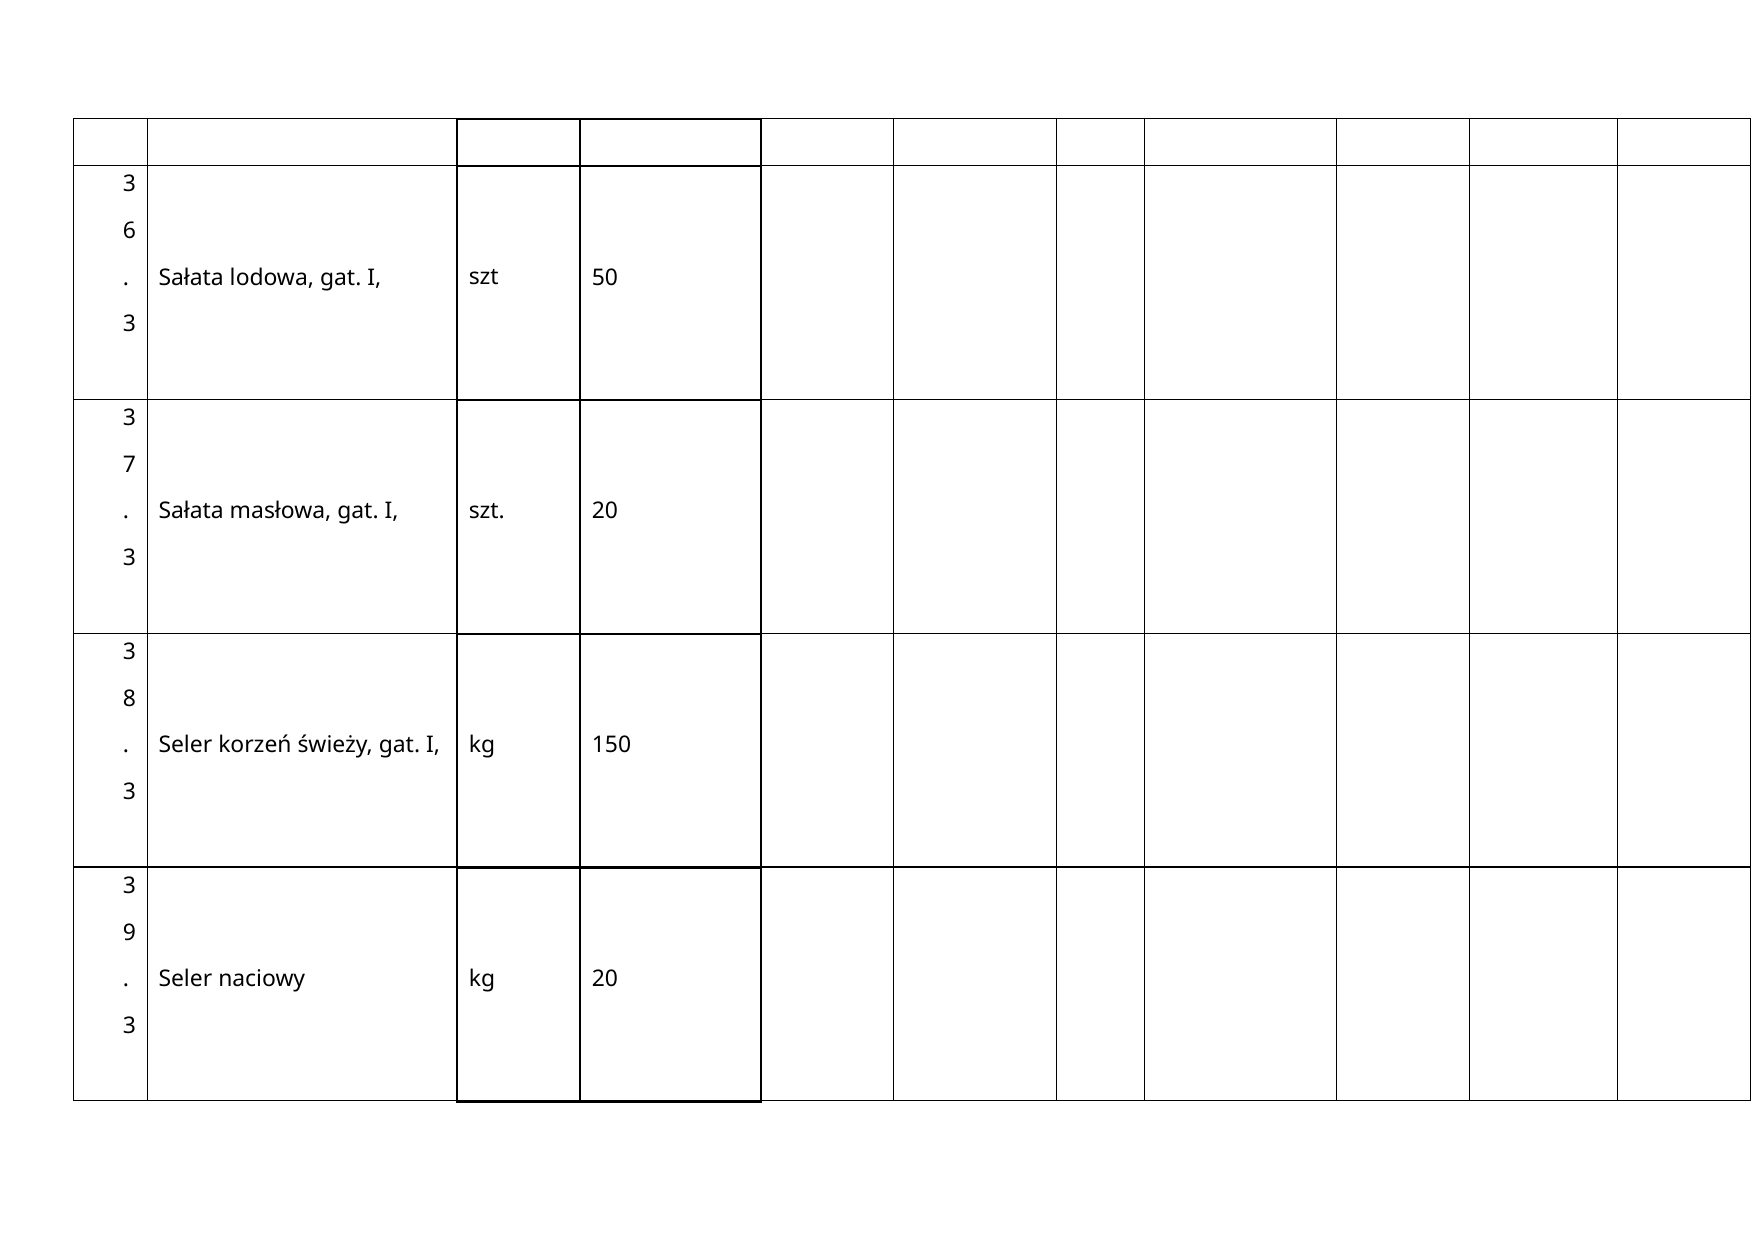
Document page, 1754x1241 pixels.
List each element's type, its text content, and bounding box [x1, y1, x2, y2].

table_cell [894, 400, 1056, 632]
table_cell [1618, 119, 1750, 164]
table_cell [1470, 166, 1617, 398]
table_cell [1470, 634, 1617, 866]
table_cell [762, 119, 893, 164]
table_cell [762, 400, 893, 632]
table_cell [1618, 400, 1750, 632]
table_cell [1337, 166, 1469, 398]
table_cell Sałata lodowa, gat. I, [148, 166, 456, 398]
table_cell [894, 119, 1056, 164]
table_cell 35. [74, 166, 147, 398]
table_cell [1057, 634, 1144, 866]
table_cell 36. [74, 400, 147, 632]
table_cell [1145, 868, 1336, 1100]
table_cell [762, 868, 893, 1100]
table_cell szt. [458, 401, 579, 632]
table_cell [762, 634, 893, 866]
table_cell kg [458, 869, 579, 1100]
table_cell [894, 166, 1056, 398]
table_cell [1145, 166, 1336, 398]
table_cell [1057, 868, 1144, 1100]
table_cell 150 [581, 635, 760, 866]
table_cell [1057, 166, 1144, 398]
table_cell [1618, 166, 1750, 398]
table_cell [581, 120, 760, 164]
table_cell 37. [74, 634, 147, 866]
table_cell [148, 119, 456, 164]
table_cell [1145, 634, 1336, 866]
table_cell [1057, 400, 1144, 632]
table_cell [1470, 868, 1617, 1100]
table_cell [1337, 868, 1469, 1100]
table_cell 20 [581, 401, 760, 632]
table_cell [1337, 634, 1469, 866]
table_cell [1145, 400, 1336, 632]
table_cell 34. [74, 119, 147, 164]
table_cell szt [458, 167, 579, 398]
table_cell [1618, 868, 1750, 1100]
table_cell Seler naciowy [148, 868, 456, 1100]
table_cell [1337, 400, 1469, 632]
table_cell [458, 120, 579, 164]
table_cell [1337, 119, 1469, 164]
table_cell [1057, 119, 1144, 164]
table_cell [1618, 634, 1750, 866]
table_cell 50 [581, 167, 760, 398]
table_cell [1470, 400, 1617, 632]
table_cell 20 [581, 869, 760, 1100]
table_cell Seler korzeń świeży, gat. I, [148, 634, 456, 866]
table_cell Sałata masłowa, gat. I, [148, 400, 456, 632]
table_cell [1145, 119, 1336, 164]
table_cell kg [458, 635, 579, 866]
table_cell [894, 868, 1056, 1100]
table_cell [762, 166, 893, 398]
table_cell [1470, 119, 1617, 164]
table_cell 38. [74, 868, 147, 1100]
table_cell [894, 634, 1056, 866]
